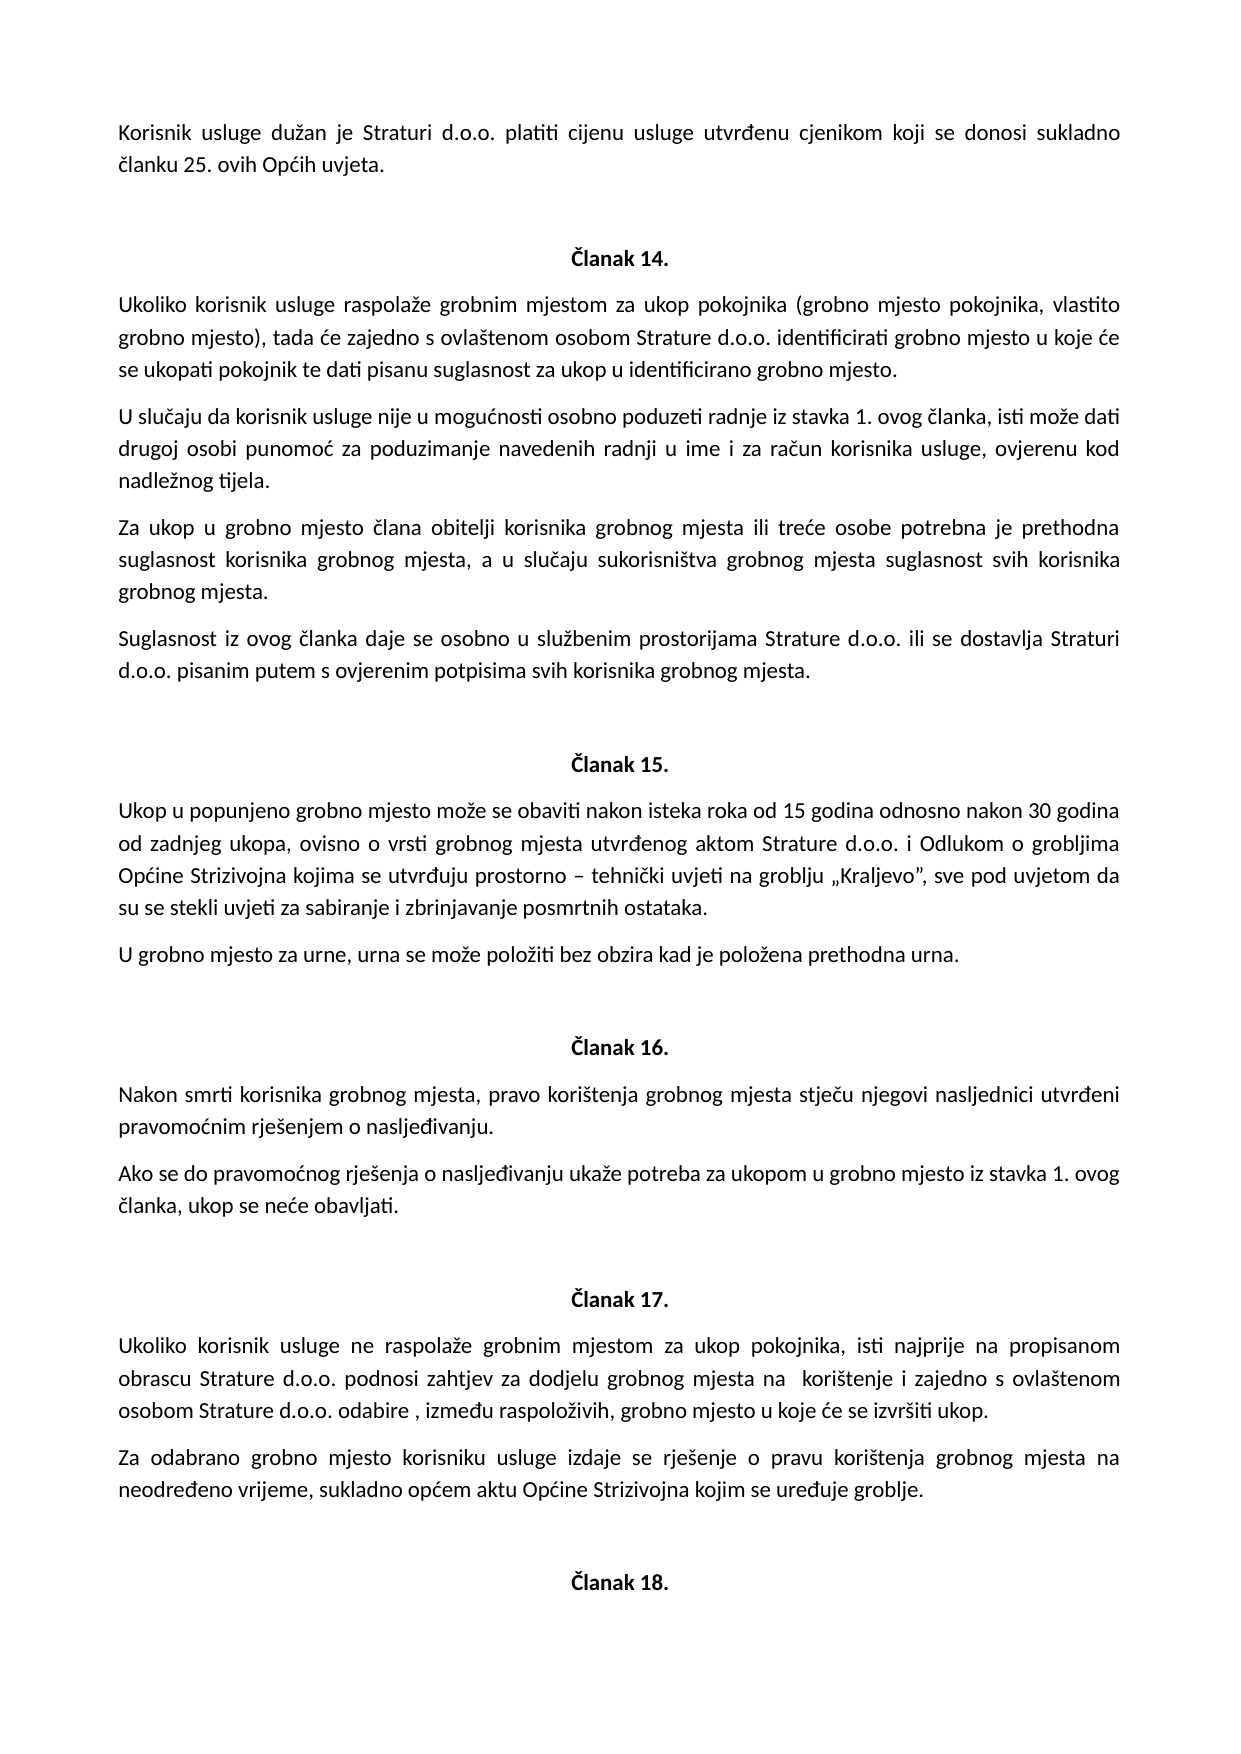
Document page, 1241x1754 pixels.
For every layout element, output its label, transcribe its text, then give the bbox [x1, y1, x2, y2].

text Nakon smrti korisnika grobnog mjesta, pravo korištenja grobnog mjesta stječu njegovi nasljednici utvrđeni pravomoćnim rješenjem o nasljeđivanju. [118, 1080, 1122, 1140]
text Korisnik usluge dužan je Straturi d.o.o. platiti cijenu usluge utvrđenu cjenikom koji se donosi sukladno članku 25. ovih Općih uvjeta. [118, 118, 1122, 178]
text Članak 14. [118, 244, 1122, 272]
text Članak 17. [118, 1285, 1122, 1313]
text Suglasnost iz ovog članka daje se osobno u službenim prostorijama Strature d.o.o. ili se dostavlja Straturi d.o.o. pisanim putem s ovjerenim potpisima svih korisnika grobnog mjesta. [118, 624, 1122, 684]
text Članak 15. [118, 750, 1122, 778]
text Članak 18. [118, 1568, 1122, 1597]
text Za odabrano grobno mjesto korisniku usluge izdaje se rješenje o pravu korištenja grobnog mjesta na neodređeno vrijeme, sukladno općem aktu Općine Strizivojna kojim se uređuje groblje. [118, 1443, 1122, 1503]
text Za ukop u grobno mjesto člana obitelji korisnika grobnog mjesta ili treće osobe potrebna je prethodna suglasnost korisnika grobnog mjesta, a u slučaju sukorisništva grobnog mjesta suglasnost svih korisnika grobnog mjesta. [118, 513, 1122, 605]
text Ukop u popunjeno grobno mjesto može se obaviti nakon isteka roka od 15 godina odnosno nakon 30 godina od zadnjeg ukopa, ovisno o vrsti grobnog mjesta utvrđenog aktom Strature d.o.o. i Odlukom o grobljima Općine Strizivojna kojima se utvrđuju prostorno – tehnički uvjeti na groblju „Kraljevo”, sve pod uvjetom da su se stekli uvjeti za sabiranje i zbrinjavanje posmrtnih ostataka. [118, 797, 1122, 921]
text U slučaju da korisnik usluge nije u mogućnosti osobno poduzeti radnje iz stavka 1. ovog članka, isti može dati drugoj osobi punomoć za poduzimanje navedenih radnji u ime i za račun korisnika usluge, ovjerenu kod nadležnog tijela. [118, 402, 1122, 494]
text Ukoliko korisnik usluge ne raspolaže grobnim mjestom za ukop pokojnika, isti najprije na propisanom obrascu Strature d.o.o. podnosi zahtjev za dodjelu grobnog mjesta na korištenje i zajedno s ovlaštenom osobom Strature d.o.o. odabire , između raspoloživih, grobno mjesto u koje će se izvršiti ukop. [118, 1332, 1122, 1424]
text U grobno mjesto za urne, urna se može položiti bez obzira kad je položena prethodna urna. [118, 940, 1122, 968]
text Ukoliko korisnik usluge raspolaže grobnim mjestom za ukop pokojnika (grobno mjesto pokojnika, vlastito grobno mjesto), tada će zajedno s ovlaštenom osobom Strature d.o.o. identificirati grobno mjesto u koje će se ukopati pokojnik te dati pisanu suglasnost za ukop u identificirano grobno mjesto. [118, 291, 1122, 383]
text Članak 16. [118, 1033, 1122, 1061]
text Ako se do pravomoćnog rješenja o nasljeđivanju ukaže potreba za ukopom u grobno mjesto iz stavka 1. ovog članka, ukop se neće obavljati. [118, 1159, 1122, 1219]
